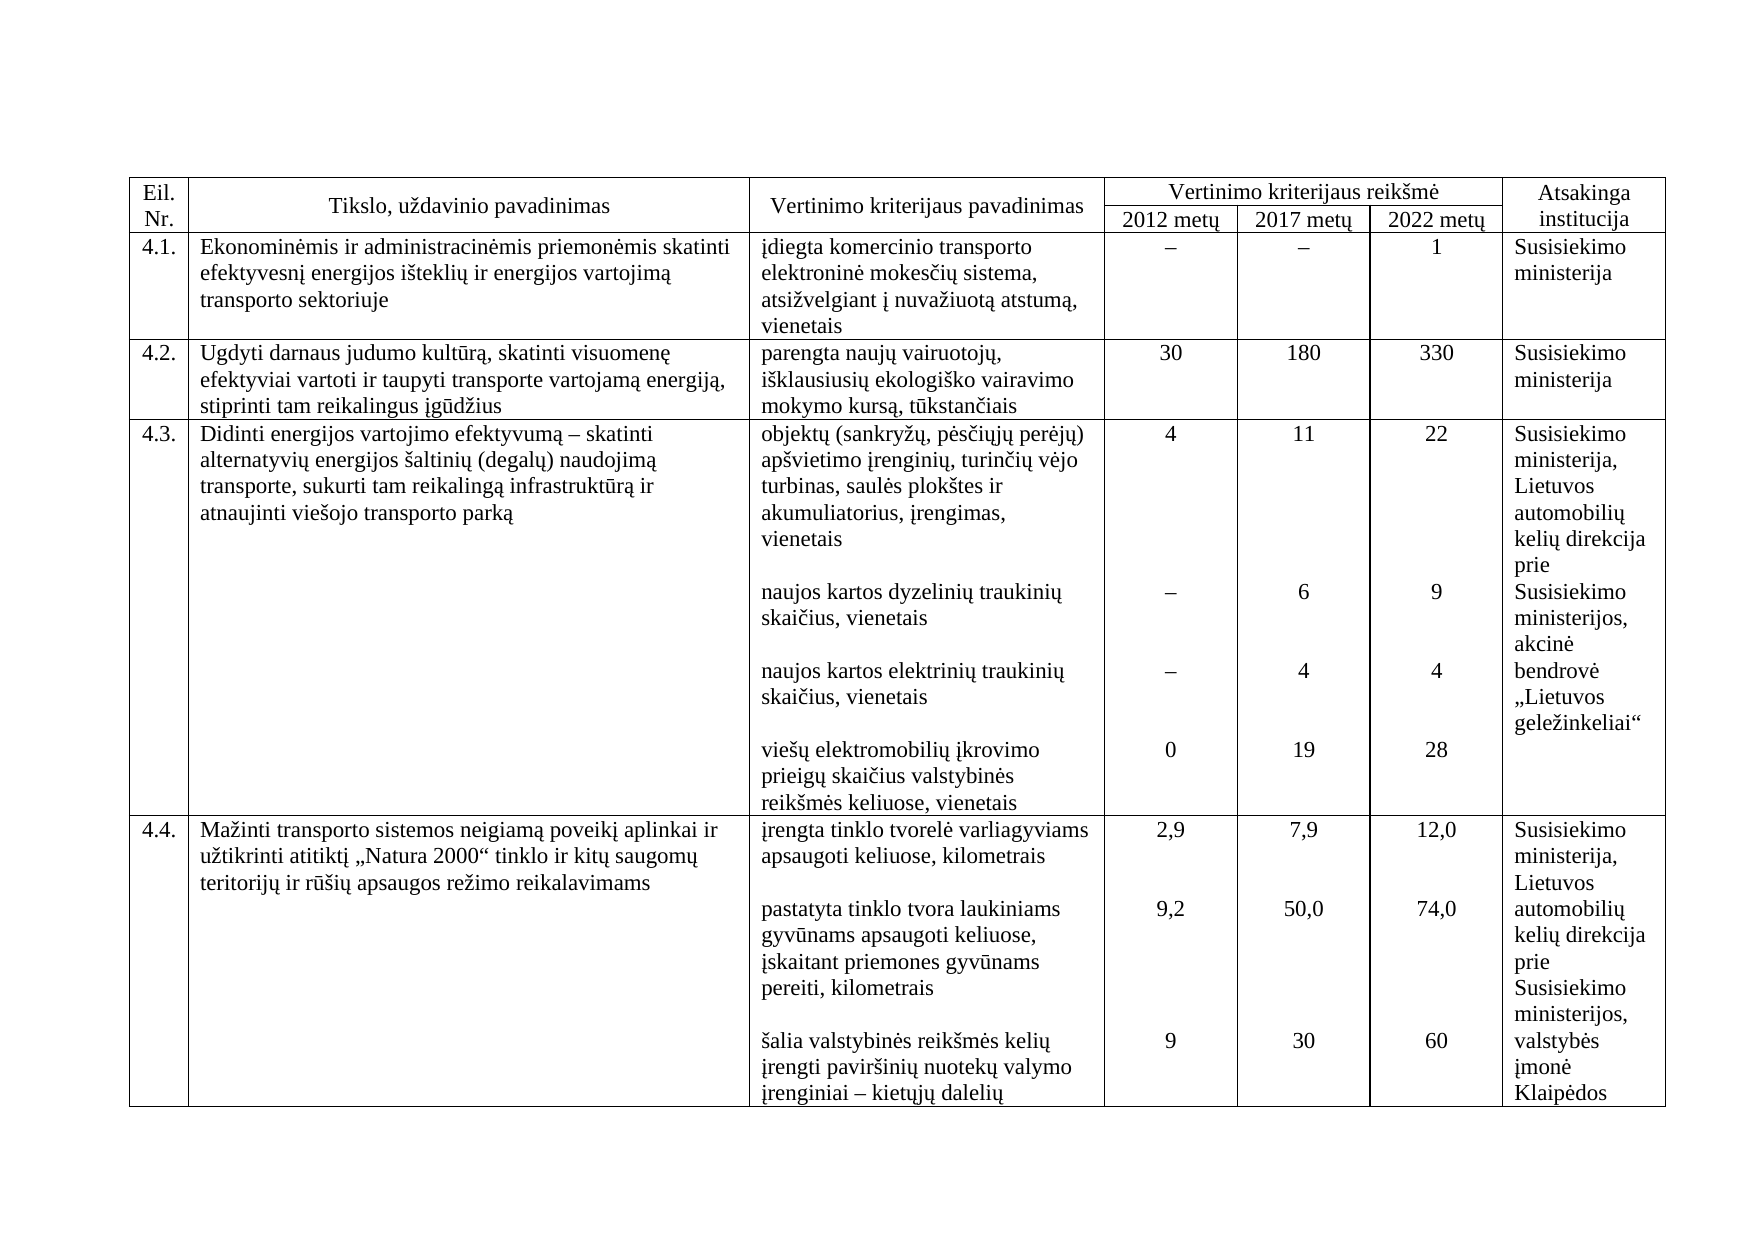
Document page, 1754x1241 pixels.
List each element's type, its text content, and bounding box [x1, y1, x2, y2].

table_header Tikslo, uždavinio pavadinimas [189, 178, 749, 232]
table_cell įdiegta komercinio transporto elektroninė mokesčių sistema, atsižvelgiant į nuvažiuotą atstumą, vienetais [750, 233, 1104, 338]
table_header Atsakinga institucija [1503, 178, 1665, 232]
table_header Eil. Nr. [130, 178, 188, 232]
table_cell 4.4. [130, 816, 188, 1106]
table_cell 2,9 9,2 9 [1105, 816, 1237, 1106]
table_cell 2017 metų [1238, 206, 1369, 232]
table_cell 1 [1371, 233, 1502, 338]
table_cell Ugdyti darnaus judumo kultūrą, skatinti visuomenę efektyviai vartoti ir taupyti transporte vartojamą energiją, stiprinti tam reikalingus įgūdžius [189, 340, 749, 418]
table_cell – [1238, 233, 1369, 338]
table_cell parengta naujų vairuotojų, išklausiusių ekologiško vairavimo mokymo kursą, tūkstančiais [750, 340, 1104, 418]
table_cell 4.2. [130, 340, 188, 418]
table_cell – [1105, 233, 1237, 338]
table_cell objektų (sankryžų, pėsčiųjų perėjų) apšvietimo įrenginių, turinčių vėjo turbinas, saulės plokštes ir akumuliatorius, įrengimas, vienetais naujos kartos dyzelinių traukinių skaičius, vienetais naujos kartos elektrinių traukinių skaičius, vienetais viešų elektromobilių įkrovimo prieigų skaičius valstybinės reikšmės keliuose, vienetais [750, 420, 1104, 815]
table_cell 4 – – 0 [1105, 420, 1237, 815]
table_cell 4.3. [130, 420, 188, 815]
table_cell 30 [1105, 340, 1237, 418]
table_cell Susisiekimo ministerija [1503, 340, 1665, 418]
table_cell įrengta tinklo tvorelė varliagyviams apsaugoti keliuose, kilometrais pastatyta tinklo tvora laukiniams gyvūnams apsaugoti keliuose, įskaitant priemones gyvūnams pereiti, kilometrais šalia valstybinės reikšmės kelių įrengti paviršinių nuotekų valymo įrenginiai – kietųjų dalelių [750, 816, 1104, 1106]
table_cell 22 9 4 28 [1371, 420, 1502, 815]
table_header Vertinimo kriterijaus reikšmė [1105, 178, 1502, 204]
table_cell Susisiekimo ministerija [1503, 233, 1665, 338]
table_cell Didinti energijos vartojimo efektyvumą – skatinti alternatyvių energijos šaltinių (degalų) naudojimą transporte, sukurti tam reikalingą infrastruktūrą ir atnaujinti viešojo transporto parką [189, 420, 749, 815]
table_cell Mažinti transporto sistemos neigiamą poveikį aplinkai ir užtikrinti atitiktį „Natura 2000“ tinklo ir kitų saugomų teritorijų ir rūšių apsaugos režimo reikalavimams [189, 816, 749, 1106]
table_cell 12,0 74,0 60 [1371, 816, 1502, 1106]
table_cell 180 [1238, 340, 1369, 418]
table_cell Ekonominėmis ir administracinėmis priemonėmis skatinti efektyvesnį energijos išteklių ir energijos vartojimą transporto sektoriuje [189, 233, 749, 338]
table_cell 2022 metų [1371, 206, 1502, 232]
table_cell 7,9 50,0 30 [1238, 816, 1369, 1106]
table_cell 2012 metų [1105, 206, 1237, 232]
table_cell Susisiekimo ministerija, Lietuvos automobilių kelių direkcija prie Susisiekimo ministerijos, akcinė bendrovė „Lietuvos geležinkeliai“ [1503, 420, 1665, 815]
table_cell 4.1. [130, 233, 188, 338]
table_header Vertinimo kriterijaus pavadinimas [750, 178, 1104, 232]
table_cell 330 [1371, 340, 1502, 418]
table_cell Susisiekimo ministerija, Lietuvos automobilių kelių direkcija prie Susisiekimo ministerijos, valstybės įmonė Klaipėdos [1503, 816, 1665, 1106]
table_cell 11 6 4 19 [1238, 420, 1369, 815]
